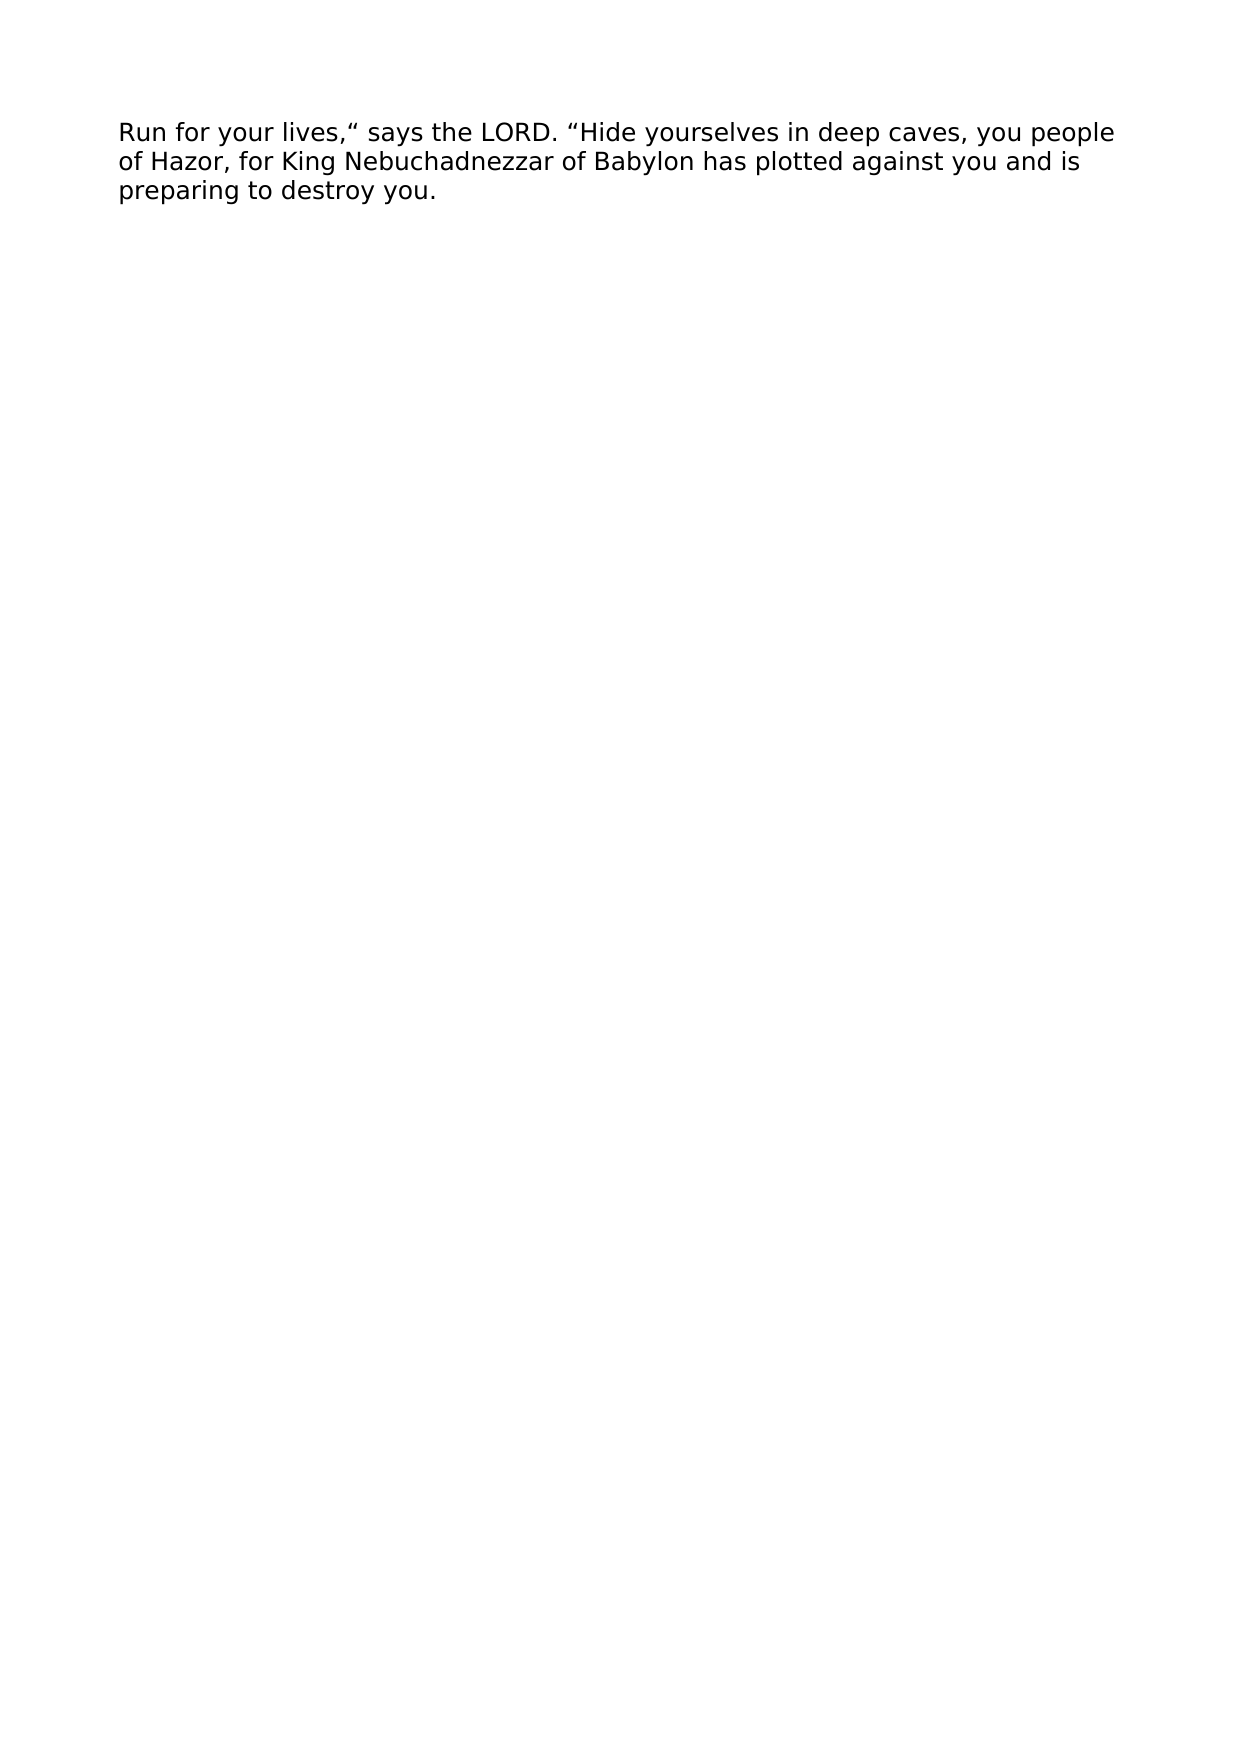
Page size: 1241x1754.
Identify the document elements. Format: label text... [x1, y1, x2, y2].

text Run for your lives,“ says the LORD. “Hide yourselves in deep caves, you people of Hazor, for King Nebuchadnezzar of Babylon has plotted against you and is preparing to destroy you. [118, 118, 1122, 206]
